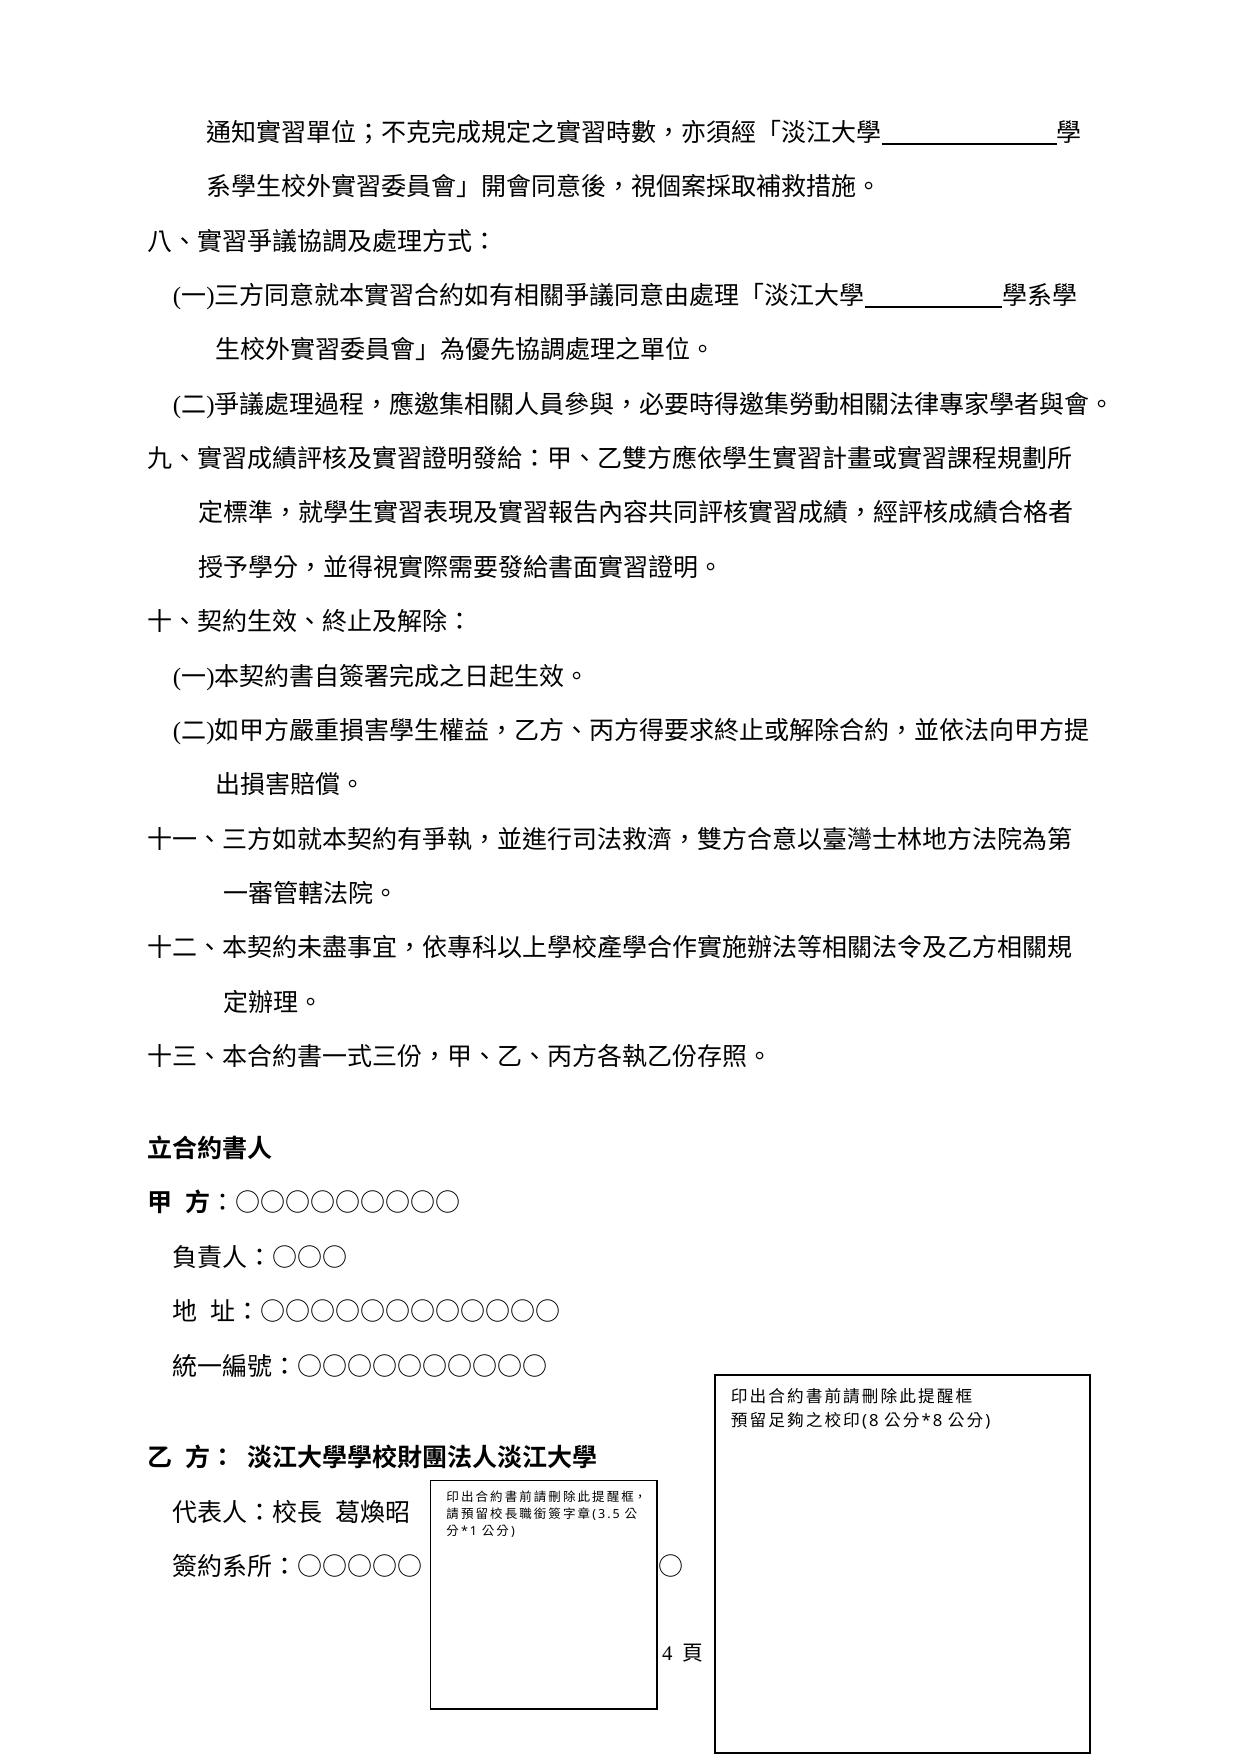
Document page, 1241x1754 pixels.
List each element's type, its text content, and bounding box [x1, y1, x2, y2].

text 負責人：○○○ [173, 1237, 1092, 1273]
text 代表人：校長 葛煥昭 [173, 1492, 430, 1528]
text 統一編號：○○○○○○○○○○ [173, 1346, 1092, 1382]
text [716, 1376, 1089, 1752]
text 九、實習成績評核及實習證明發給：甲、乙雙方應依學生實習計畫或實習課程規劃所定標準，就學生實習表現及實習報告內容共同評核實習成績，經評核成績合格者授予學分，並得視實際需要發給書面實習證明。 [148, 438, 1092, 583]
text 十三、本合約書一式三份，甲、乙、丙方各執乙份存照。 [148, 1037, 1092, 1073]
text 甲 方：○○○○○○○○○ [148, 1183, 1092, 1219]
text 乙 方： 淡江大學學校財團法人淡江大學 [148, 1438, 714, 1474]
text 通知實習單位；不克完成規定之實習時數，亦須經「淡江大學 學系學生校外實習委員會」開會同意後，視個案採取補救措施。 [207, 112, 1092, 203]
text 乙 方： 淡江大學學校財團法人淡江大學 [431, 1481, 656, 1708]
text 十、契約生效、終止及解除： [148, 602, 1092, 638]
text (二)如甲方嚴重損害學生權益，乙方、丙方得要求終止或解除合約，並依法向甲方提出損害賠償。 [173, 710, 1092, 801]
text 立合約書人 [148, 1128, 1092, 1165]
text 印出合約書前請刪除此提醒框，請預留校長職銜簽字章(3.5公分*1公分) [446, 1488, 641, 1538]
text 簽約系所：○○○○○ [173, 1547, 430, 1583]
text [658, 1492, 714, 1528]
text 地 址：○○○○○○○○○○○○ [173, 1292, 1092, 1328]
text 十二、本契約未盡事宜，依專科以上學校產學合作實施辦法等相關法令及乙方相關規定辦理。 [148, 928, 1092, 1018]
text 預留足夠之校印(8公分*8公分) [731, 1407, 1074, 1432]
text 八、實習爭議協調及處理方式： [148, 221, 1092, 257]
text (二)爭議處理過程，應邀集相關人員參與，必要時得邀集勞動相關法律專家學者與會。 [173, 384, 1092, 420]
text ○ [658, 1547, 714, 1583]
text (一)三方同意就本實習合約如有相關爭議同意由處理「淡江大學 學系學生校外實習委員會」為優先協調處理之單位。 [173, 275, 1092, 366]
text (一)本契約書自簽署完成之日起生效。 [173, 656, 1092, 692]
text 印出合約書前請刪除此提醒框 [731, 1383, 1074, 1407]
text 十一、三方如就本契約有爭執，並進行司法救濟，雙方合意以臺灣士林地方法院為第一審管轄法院。 [148, 819, 1092, 910]
